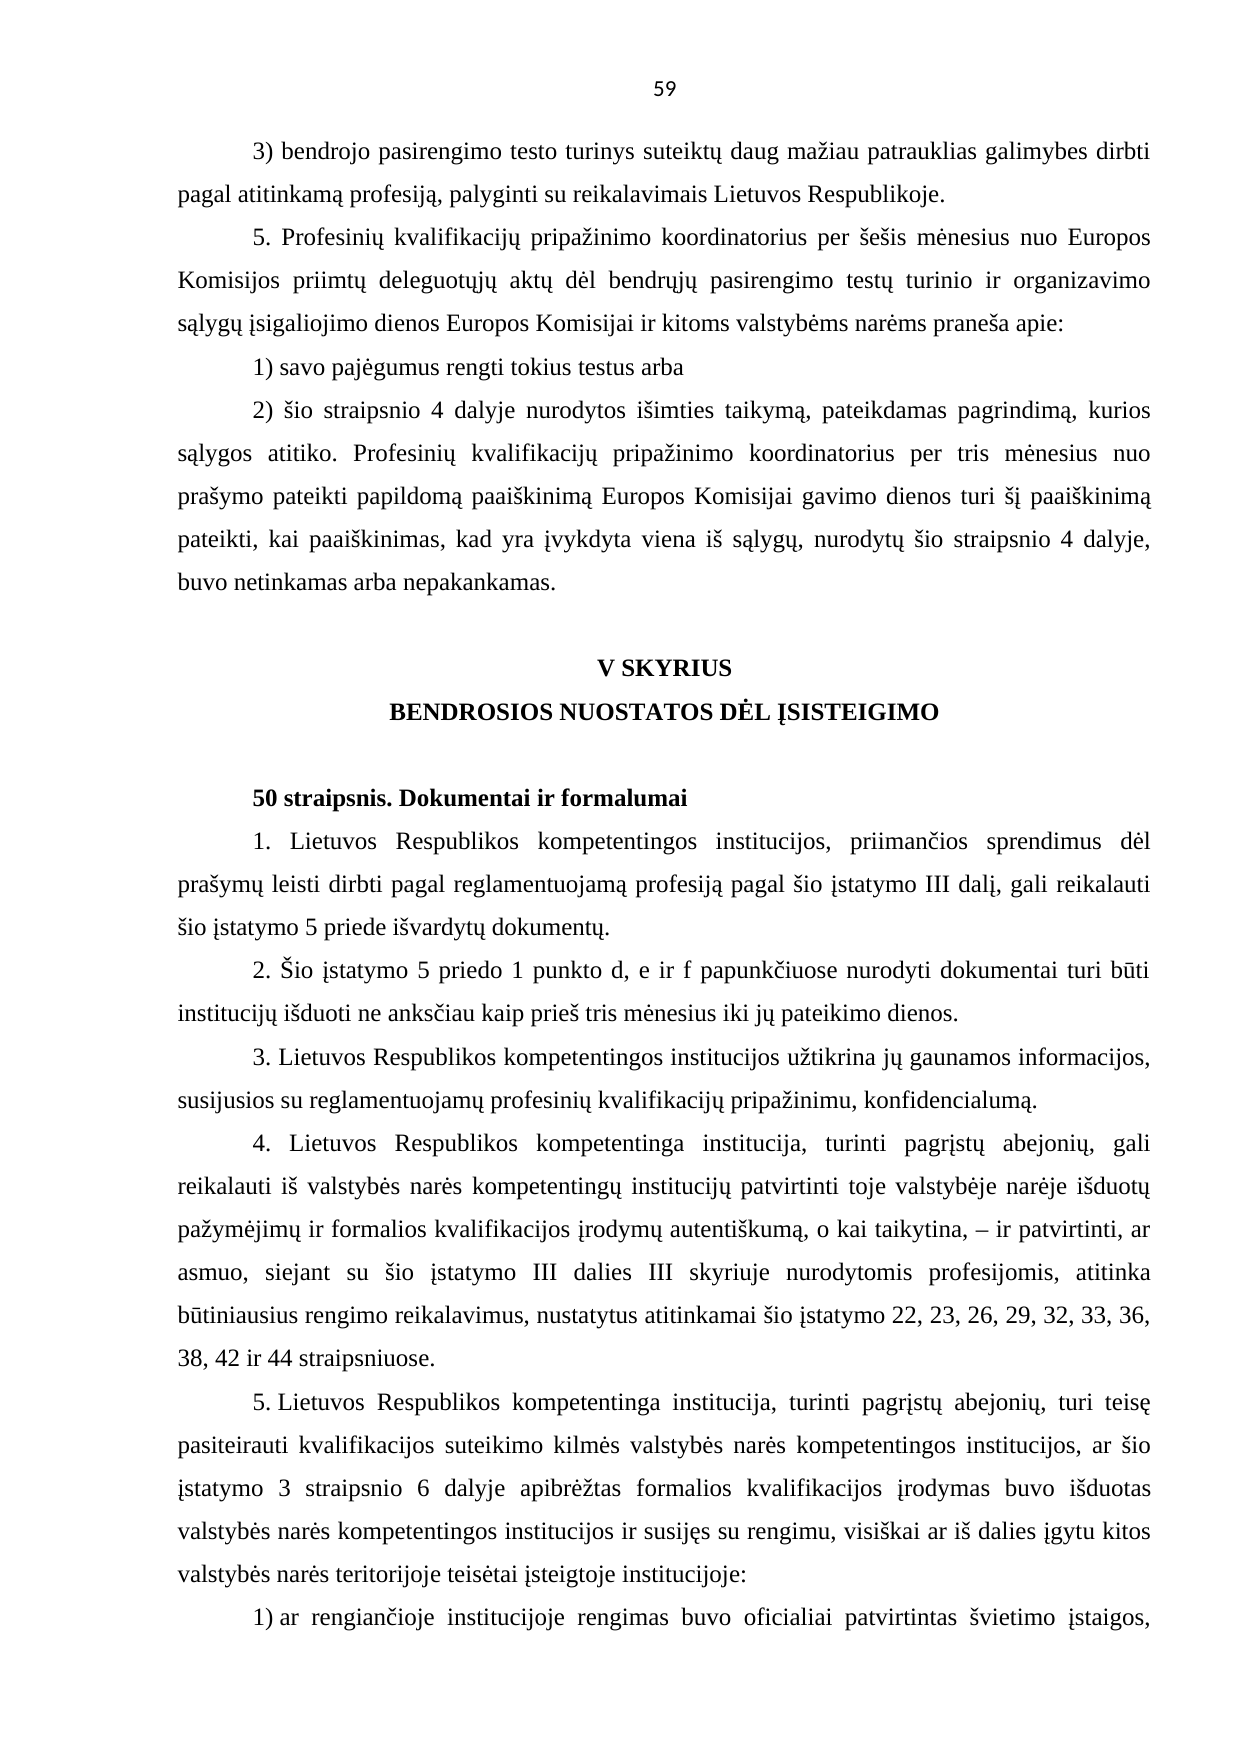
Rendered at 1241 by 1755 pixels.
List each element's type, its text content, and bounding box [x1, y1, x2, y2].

text 1. Lietuvos Respublikos kompetentingos institucijos, priimančios sprendimus dėl prašymų leisti dirbti pagal reglamentuojamą profesiją pagal šio įstatymo III dalį, gali reikalauti šio įstatymo 5 priede išvardytų dokumentų. [177, 826, 1152, 941]
text 5. Lietuvos Respublikos kompetentinga institucija, turinti pagrįstų abejonių, turi teisę pasiteirauti kvalifikacijos suteikimo kilmės valstybės narės kompetentingos institucijos, ar šio įstatymo 3 straipsnio 6 dalyje apibrėžtas formalios kvalifikacijos įrodymas buvo išduotas valstybės narės kompetentingos institucijos ir susijęs su rengimu, visiškai ar iš dalies įgytu kitos valstybės narės teritorijoje teisėtai įsteigtoje institucijoje: [177, 1387, 1152, 1588]
text 3) bendrojo pasirengimo testo turinys suteiktų daug mažiau patrauklias galimybes dirbti pagal atitinkamą profesiją, palyginti su reikalavimais Lietuvos Respublikoje. [177, 136, 1152, 208]
text 3. Lietuvos Respublikos kompetentingos institucijos užtikrina jų gaunamos informacijos, susijusios su reglamentuojamų profesinių kvalifikacijų pripažinimu, konfidencialumą. [177, 1042, 1152, 1113]
text 1) savo pajėgumus rengti tokius testus arba [177, 352, 1152, 380]
text 2. Šio įstatymo 5 priedo 1 punkto d, e ir f papunkčiuose nurodyti dokumentai turi būti institucijų išduoti ne anksčiau kaip prieš tris mėnesius iki jų pateikimo dienos. [177, 955, 1152, 1027]
text 5. Profesinių kvalifikacijų pripažinimo koordinatorius per šešis mėnesius nuo Europos Komisijos priimtų deleguotųjų aktų dėl bendrųjų pasirengimo testų turinio ir organizavimo sąlygų įsigaliojimo dienos Europos Komisijai ir kitoms valstybėms narėms praneša apie: [177, 222, 1152, 337]
text BENDROSIOS NUOSTATOS DĖL ĮSISTEIGIMO [177, 697, 1152, 725]
text V SKYRIUS [177, 653, 1152, 682]
text 1) ar rengiančioje institucijoje rengimas buvo oficialiai patvirtintas švietimo įstaigos, [177, 1602, 1152, 1631]
text 2) šio straipsnio 4 dalyje nurodytos išimties taikymą, pateikdamas pagrindimą, kurios sąlygos atitiko. Profesinių kvalifikacijų pripažinimo koordinatorius per tris mėnesius nuo prašymo pateikti papildomą paaiškinimą Europos Komisijai gavimo dienos turi šį paaiškinimą pateikti, kai paaiškinimas, kad yra įvykdyta viena iš sąlygų, nurodytų šio straipsnio 4 dalyje, buvo netinkamas arba nepakankamas. [177, 395, 1152, 596]
text 4. Lietuvos Respublikos kompetentinga institucija, turinti pagrįstų abejonių, gali reikalauti iš valstybės narės kompetentingų institucijų patvirtinti toje valstybėje narėje išduotų pažymėjimų ir formalios kvalifikacijos įrodymų autentiškumą, o kai taikytina, – ir patvirtinti, ar asmuo, siejant su šio įstatymo III dalies III skyriuje nurodytomis profesijomis, atitinka būtiniausius rengimo reikalavimus, nustatytus atitinkamai šio įstatymo 22, 23, 26, 29, 32, 33, 36, 38, 42 ir 44 straipsniuose. [177, 1128, 1152, 1372]
text 50 straipsnis. Dokumentai ir formalumai [177, 783, 1152, 812]
